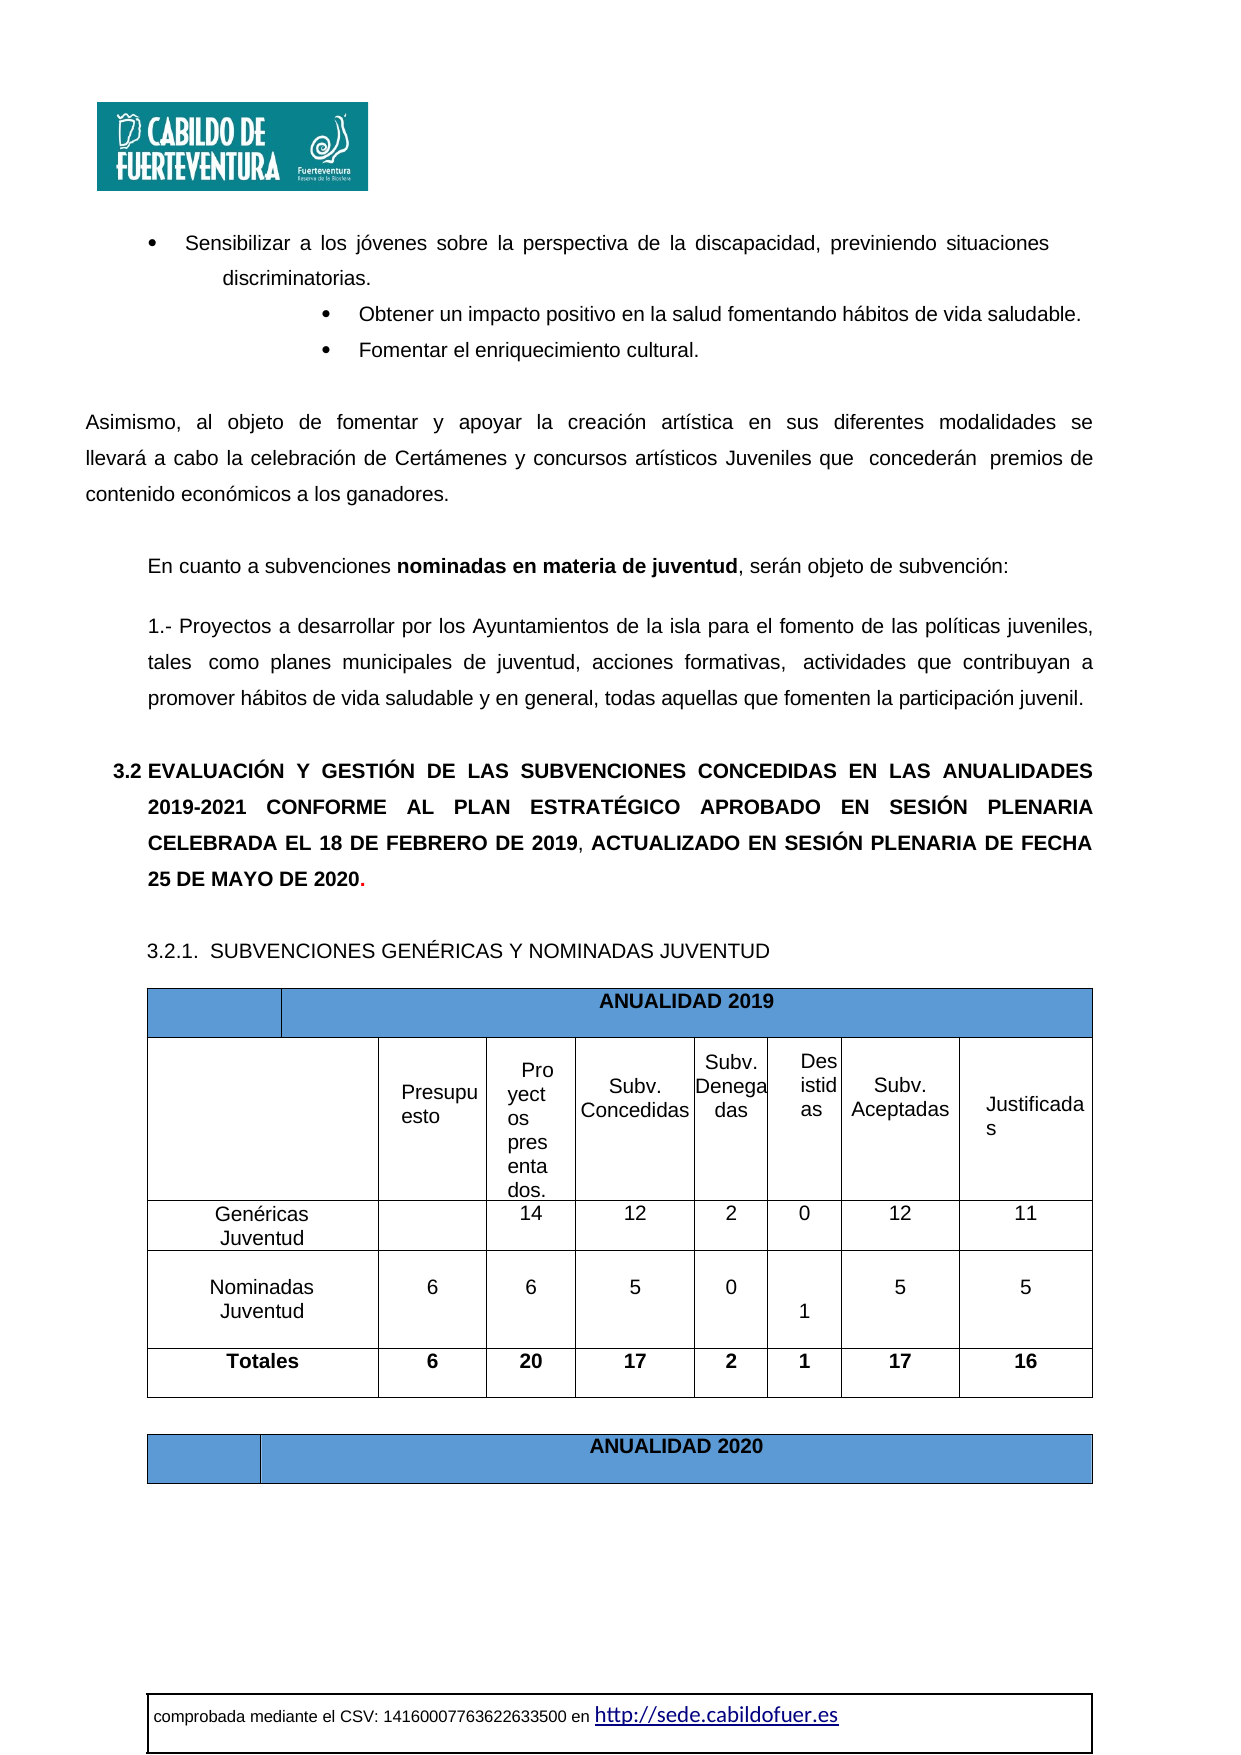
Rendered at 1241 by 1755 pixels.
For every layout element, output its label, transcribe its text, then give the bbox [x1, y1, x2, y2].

table_cell [379, 1201, 486, 1250]
list EVALUACIÓN Y GESTIÓN DE LAS SUBVENCIONES CONCEDIDAS EN LAS ANUALIDADES 2019-2021 CONFORME AL PLAN ESTRATÉGICO APROBADO EN SESIÓN PLENARIA CELEBRADA EL 18 DE FEBRERO DE 2019, ACTUALIZADO EN SESIÓN PLENARIA DE FECHA 25 DE MAYO DE 2020. [113, 758, 1093, 891]
table_cell 14 [487, 1201, 575, 1250]
text En cuanto a subvenciones nominadas en materia de juventud, serán objeto de subvención: [147, 554, 1107, 578]
table_header [148, 989, 281, 1037]
table_cell 17 [842, 1349, 959, 1397]
table_cell 5 [576, 1251, 694, 1348]
table_cell 1 [768, 1349, 841, 1397]
table_cell Justificadas [960, 1038, 1092, 1200]
table_cell 6 [379, 1349, 486, 1397]
text 1.- Proyectos a desarrollar por los Ayuntamientos de la isla para el fomento de las políticas juveniles, tales como planes municipales de juventud, acciones formativas, actividades que contribuyan a promover hábitos de vida saludable y en general, todas aquellas que fomenten la participación juvenil. [148, 614, 1093, 710]
table_cell Subv. Aceptadas [842, 1038, 959, 1200]
table_cell Subv. Denegadas [695, 1038, 767, 1200]
table_cell 17 [576, 1349, 694, 1397]
table_cell 5 [960, 1251, 1092, 1348]
table_cell 0 [768, 1201, 841, 1250]
list Fomentar el enriquecimiento cultural. [322, 338, 1107, 362]
table_cell 2 [695, 1349, 767, 1397]
table_cell 2 [695, 1201, 767, 1250]
table_cell 6 [379, 1251, 486, 1348]
table_cell Nominadas Juventud [148, 1251, 378, 1348]
table_cell 16 [960, 1349, 1092, 1397]
list SUBVENCIONES GENÉRICAS Y NOMINADAS JUVENTUD [148, 939, 1107, 963]
table_header ANUALIDAD 2019 [282, 989, 1092, 1037]
table_cell 0 [695, 1251, 767, 1348]
table_cell Subv. Concedidas [576, 1038, 694, 1200]
list Sensibilizar a los jóvenes sobre la perspectiva de la discapacidad, previniendo situaciones discriminatorias. [149, 231, 1093, 290]
table_cell 1 [768, 1251, 841, 1348]
table_cell 12 [842, 1201, 959, 1250]
table_cell 20 [487, 1349, 575, 1397]
list Obtener un impacto positivo en la salud fomentando hábitos de vida saludable. [322, 302, 1107, 326]
table_cell 12 [576, 1201, 694, 1250]
table_cell Desistidas [768, 1038, 841, 1200]
table_cell Proyectos presentados. [487, 1038, 575, 1200]
table_cell Totales [148, 1349, 378, 1397]
table_cell 11 [960, 1201, 1092, 1250]
table_cell 6 [487, 1251, 575, 1348]
text Asimismo, al objeto de fomentar y apoyar la creación artística en sus diferentes modalidades se llevará a cabo la celebración de Certámenes y concursos artísticos Juveniles que concederán premios de contenido económicos a los ganadores. [85, 409, 1093, 506]
table_cell 5 [842, 1251, 959, 1348]
table_cell Presupuesto [379, 1038, 486, 1200]
table_cell Genéricas Juventud [148, 1201, 378, 1250]
table_cell [148, 1038, 378, 1200]
